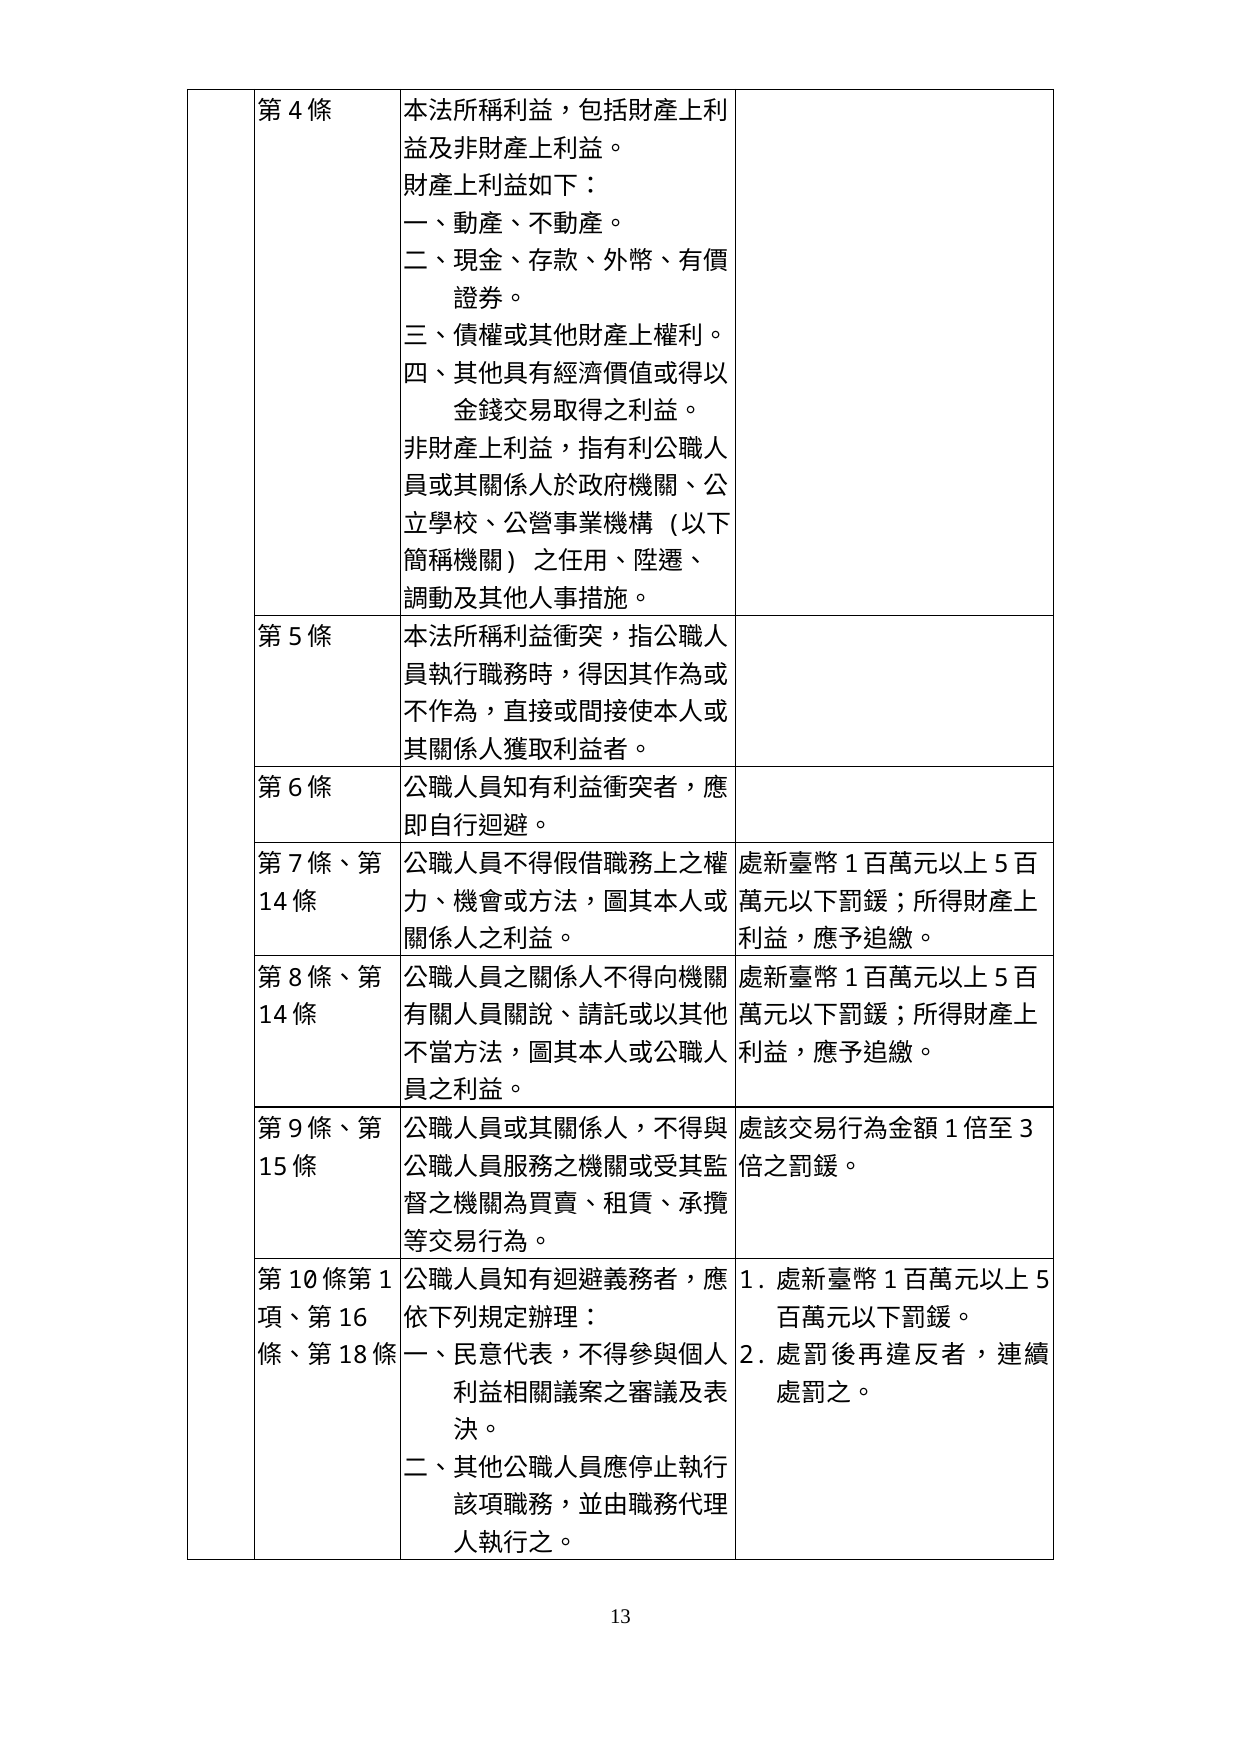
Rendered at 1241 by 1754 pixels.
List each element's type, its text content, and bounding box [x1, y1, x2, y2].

table_cell 第8條、第14條 [255, 956, 400, 1106]
table_cell [736, 616, 1053, 766]
table_cell 本法所稱利益，包括財產上利益及非財產上利益。 財產上利益如下： 一、動產、不動產。 二、現金、存款、外幣、有價證券。 三、債權或其他財產上權利。 四、其他具有經濟價值或得以金錢交易取得之利益。 非財產上利益，指有利公職人員或其關係人於政府機關、公立學校、公營事業機構 (以下簡稱機關) 之任用、陞遷、調動及其他人事措施。 [401, 90, 735, 615]
table_cell 第10條第1項、第16條、第18條 [255, 1259, 400, 1558]
table_cell 處新臺幣1百萬元以上5百萬元以下罰鍰；所得財產上利益，應予追繳。 [736, 843, 1053, 955]
table_cell 第5條 [255, 616, 400, 766]
table_cell [188, 90, 254, 1558]
table_cell [736, 90, 1053, 615]
table_cell 處新臺幣1百萬元以上5百萬元以下罰鍰；所得財產上利益，應予追繳。 [736, 956, 1053, 1106]
table_cell 公職人員知有利益衝突者，應即自行迴避。 [401, 767, 735, 842]
table_cell 第9條、第15條 [255, 1108, 400, 1257]
table_cell 本法所稱利益衝突，指公職人員執行職務時，得因其作為或不作為，直接或間接使本人或其關係人獲取利益者。 [401, 616, 735, 766]
table_cell 處該交易行為金額1倍至3倍之罰鍰。 [736, 1108, 1053, 1257]
table_cell 公職人員知有迴避義務者，應依下列規定辦理： 一、民意代表，不得參與個人利益相關議案之審議及表決。 二、其他公職人員應停止執行該項職務，並由職務代理人執行之。 [401, 1259, 735, 1558]
table_cell 第4條 [255, 90, 400, 615]
table_cell 公職人員或其關係人，不得與公職人員服務之機關或受其監督之機關為買賣、租賃、承攬等交易行為。 [401, 1108, 735, 1257]
table_cell 處新臺幣1百萬元以上5百萬元以下罰鍰。 處罰後再違反者，連續處罰之。 [736, 1259, 1053, 1558]
table_cell 第7條、第14條 [255, 843, 400, 955]
table_cell [736, 767, 1053, 842]
table_cell 公職人員不得假借職務上之權力、機會或方法，圖其本人或關係人之利益。 [401, 843, 735, 955]
table_cell 公職人員之關係人不得向機關有關人員關說、請託或以其他不當方法，圖其本人或公職人員之利益。 [401, 956, 735, 1106]
table_cell 第6條 [255, 767, 400, 842]
